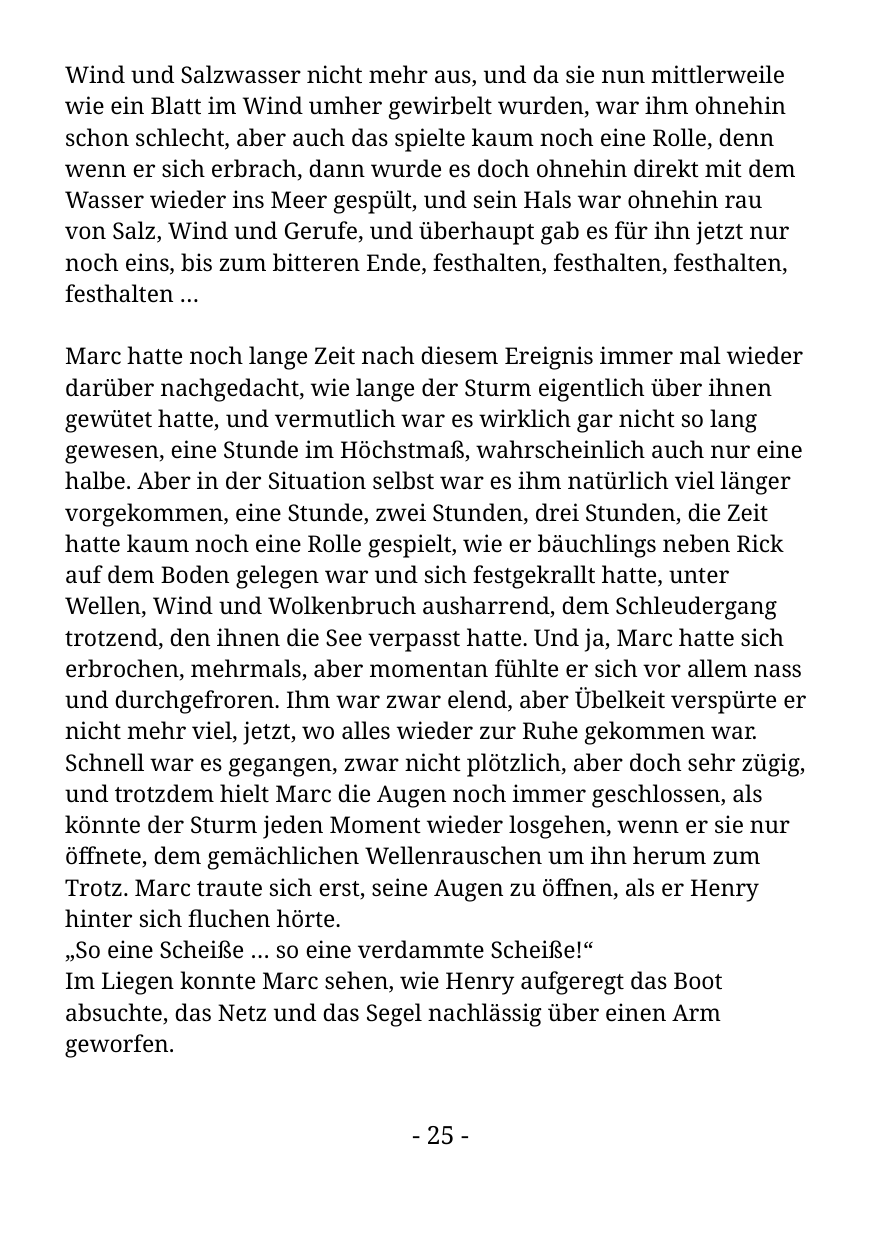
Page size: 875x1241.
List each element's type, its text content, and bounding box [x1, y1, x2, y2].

text Wind und Salzwasser nicht mehr aus, und da sie nun mittlerweile wie ein Blatt im Wind umher gewirbelt wurden, war ihm ohnehin schon schlecht, aber auch das spielte kaum noch eine Rolle, denn wenn er sich erbrach, dann wurde es doch ohnehin direkt mit dem Wasser wieder ins Meer gespült, und sein Hals war ohnehin rau von Salz, Wind und Gerufe, und überhaupt gab es für ihn jetzt nur noch eins, bis zum bitteren Ende, festhalten, festhalten, festhalten, festhalten … [65, 59, 809, 309]
text Marc hatte noch lange Zeit nach diesem Ereignis immer mal wieder darüber nachgedacht, wie lange der Sturm eigentlich über ihnen gewütet hatte, und vermutlich war es wirklich gar nicht so lang gewesen, eine Stunde im Höchstmaß, wahrscheinlich auch nur eine halbe. Aber in der Situation selbst war es ihm natürlich viel länger vorgekommen, eine Stunde, zwei Stunden, drei Stunden, die Zeit hatte kaum noch eine Rolle gespielt, wie er bäuchlings neben Rick auf dem Boden gelegen war und sich festgekrallt hatte, unter Wellen, Wind und Wolkenbruch ausharrend, dem Schleudergang trotzend, den ihnen die See verpasst hatte. Und ja, Marc hatte sich erbrochen, mehrmals, aber momentan fühlte er sich vor allem nass und durchgefroren. Ihm war zwar elend, aber Übelkeit verspürte er nicht mehr viel, jetzt, wo alles wieder zur Ruhe gekommen war. Schnell war es gegangen, zwar nicht plötzlich, aber doch sehr zügig, und trotzdem hielt Marc die Augen noch immer geschlossen, als könnte der Sturm jeden Moment wieder losgehen, wenn er sie nur öffnete, dem gemächlichen Wellenrauschen um ihn herum zum Trotz. Marc traute sich erst, seine Augen zu öffnen, als er Henry hinter sich fluchen hörte. [65, 340, 809, 934]
text Im Liegen konnte Marc sehen, wie Henry aufgeregt das Boot absuchte, das Netz und das Segel nachlässig über einen Arm geworfen. [65, 965, 809, 1059]
text „So eine Scheiße … so eine verdammte Scheiße!“ [65, 934, 809, 965]
